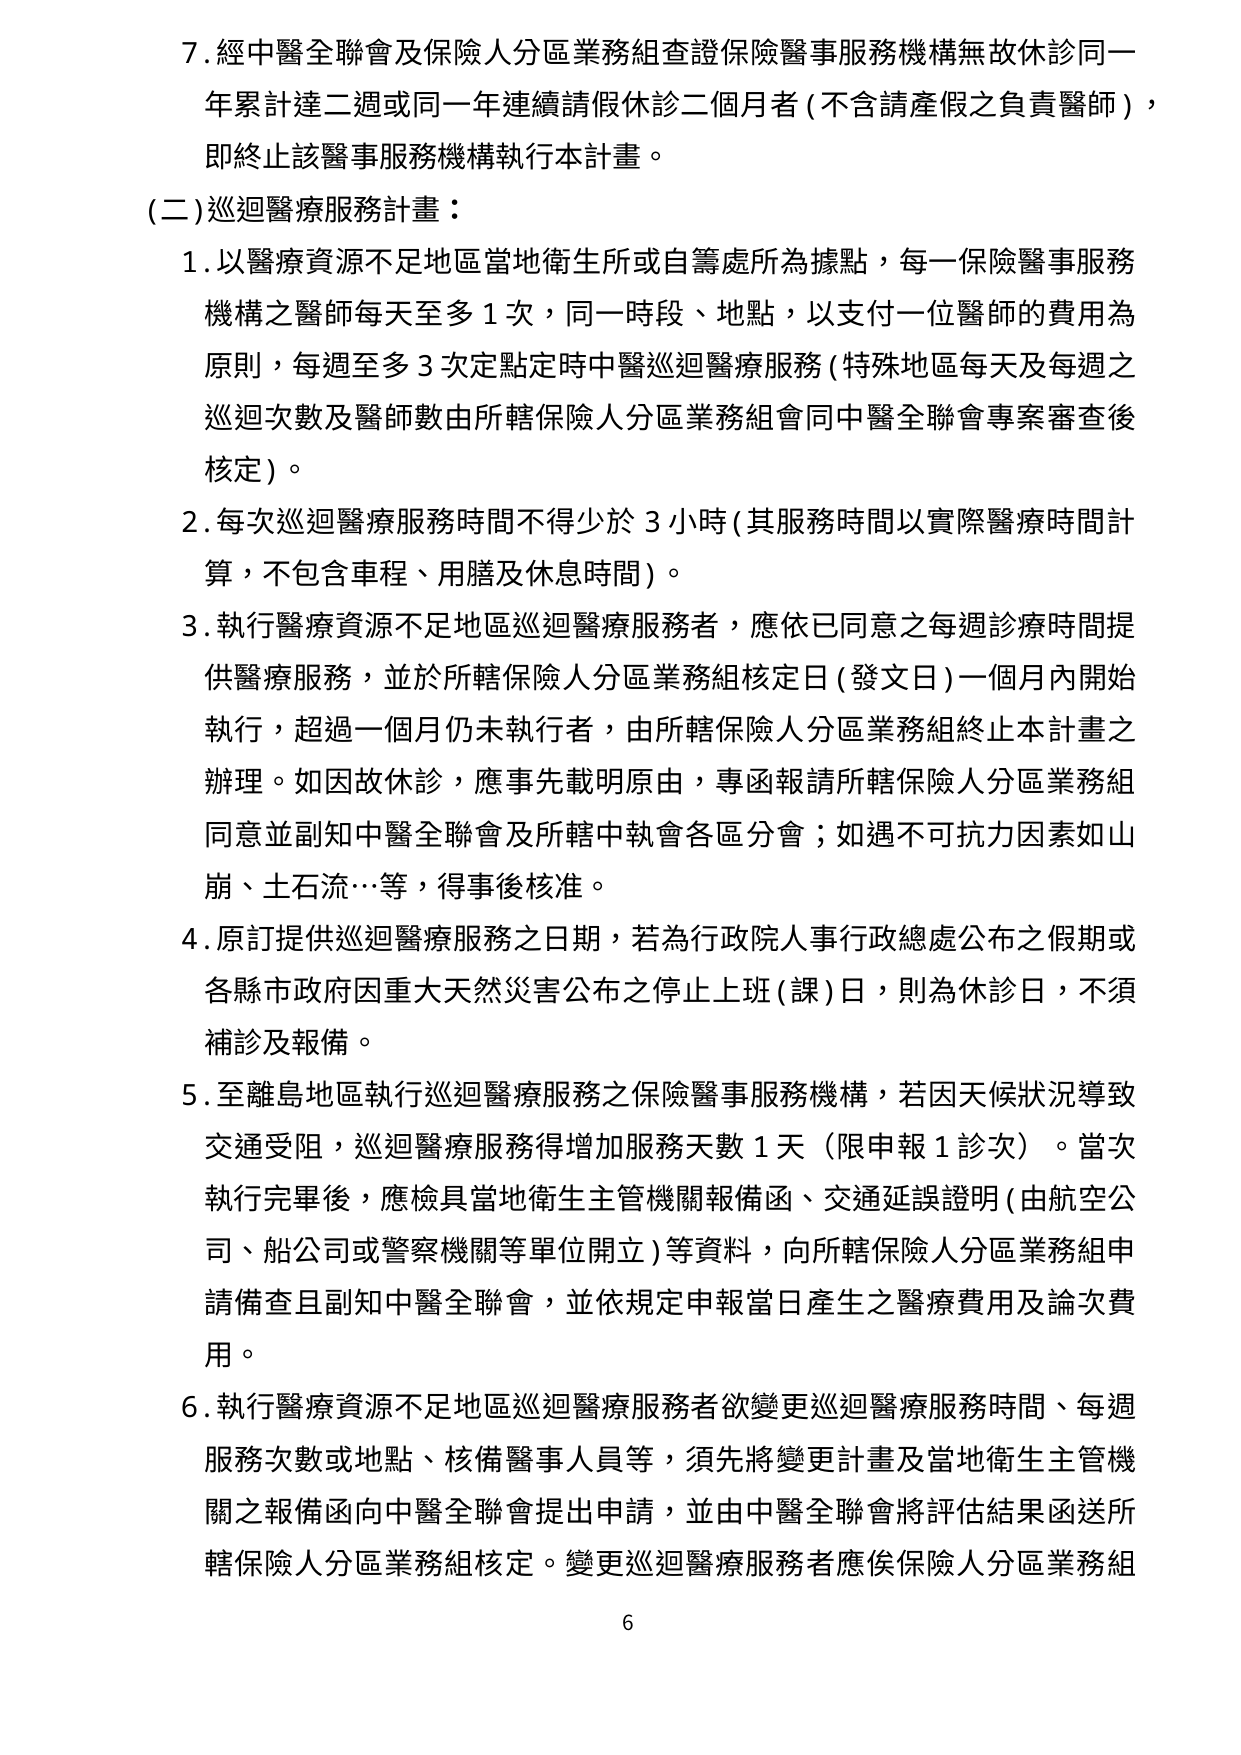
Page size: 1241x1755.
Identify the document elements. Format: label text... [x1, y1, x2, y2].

text 2.每次巡迴醫療服務時間不得少於3小時(其服務時間以實際醫療時間計算，不包含車程、用膳及休息時間)。 [181, 491, 1137, 595]
text 5.至離島地區執行巡迴醫療服務之保險醫事服務機構，若因天候狀況導致交通受阻，巡迴醫療服務得增加服務天數1天（限申報1診次）。當次執行完畢後，應檢具當地衛生主管機關報備函、交通延誤證明(由航空公司、船公司或警察機關等單位開立)等資料，向所轄保險人分區業務組申請備查且副知中醫全聯會，並依規定申報當日產生之醫療費用及論次費用。 [181, 1064, 1137, 1376]
text 7.經中醫全聯會及保險人分區業務組查證保險醫事服務機構無故休診同一年累計達二週或同一年連續請假休診二個月者(不含請產假之負責醫師)，即終止該醫事服務機構執行本計畫。 [181, 22, 1137, 178]
text 4.原訂提供巡迴醫療服務之日期，若為行政院人事行政總處公布之假期或各縣市政府因重大天然災害公布之停止上班(課)日，則為休診日，不須補診及報備。 [181, 907, 1137, 1064]
text 3.執行醫療資源不足地區巡迴醫療服務者，應依已同意之每週診療時間提供醫療服務，並於所轄保險人分區業務組核定日(發文日)一個月內開始執行，超過一個月仍未執行者，由所轄保險人分區業務組終止本計畫之辦理。如因故休診，應事先載明原由，專函報請所轄保險人分區業務組同意並副知中醫全聯會及所轄中執會各區分會；如遇不可抗力因素如山崩、土石流…等，得事後核准。 [181, 595, 1137, 907]
text 1.以醫療資源不足地區當地衛生所或自籌處所為據點，每一保險醫事服務機構之醫師每天至多1次，同一時段、地點，以支付一位醫師的費用為原則，每週至多3次定點定時中醫巡迴醫療服務(特殊地區每天及每週之巡迴次數及醫師數由所轄保險人分區業務組會同中醫全聯會專案審查後核定)。 [181, 230, 1137, 491]
text 6.執行醫療資源不足地區巡迴醫療服務者欲變更巡迴醫療服務時間、每週服務次數或地點、核備醫事人員等，須先將變更計畫及當地衛生主管機關之報備函向中醫全聯會提出申請，並由中醫全聯會將評估結果函送所轄保險人分區業務組核定。變更巡迴醫療服務者應俟保險人分區業務組 [181, 1376, 1137, 1584]
text (二)巡迴醫療服務計畫： [143, 178, 1137, 230]
